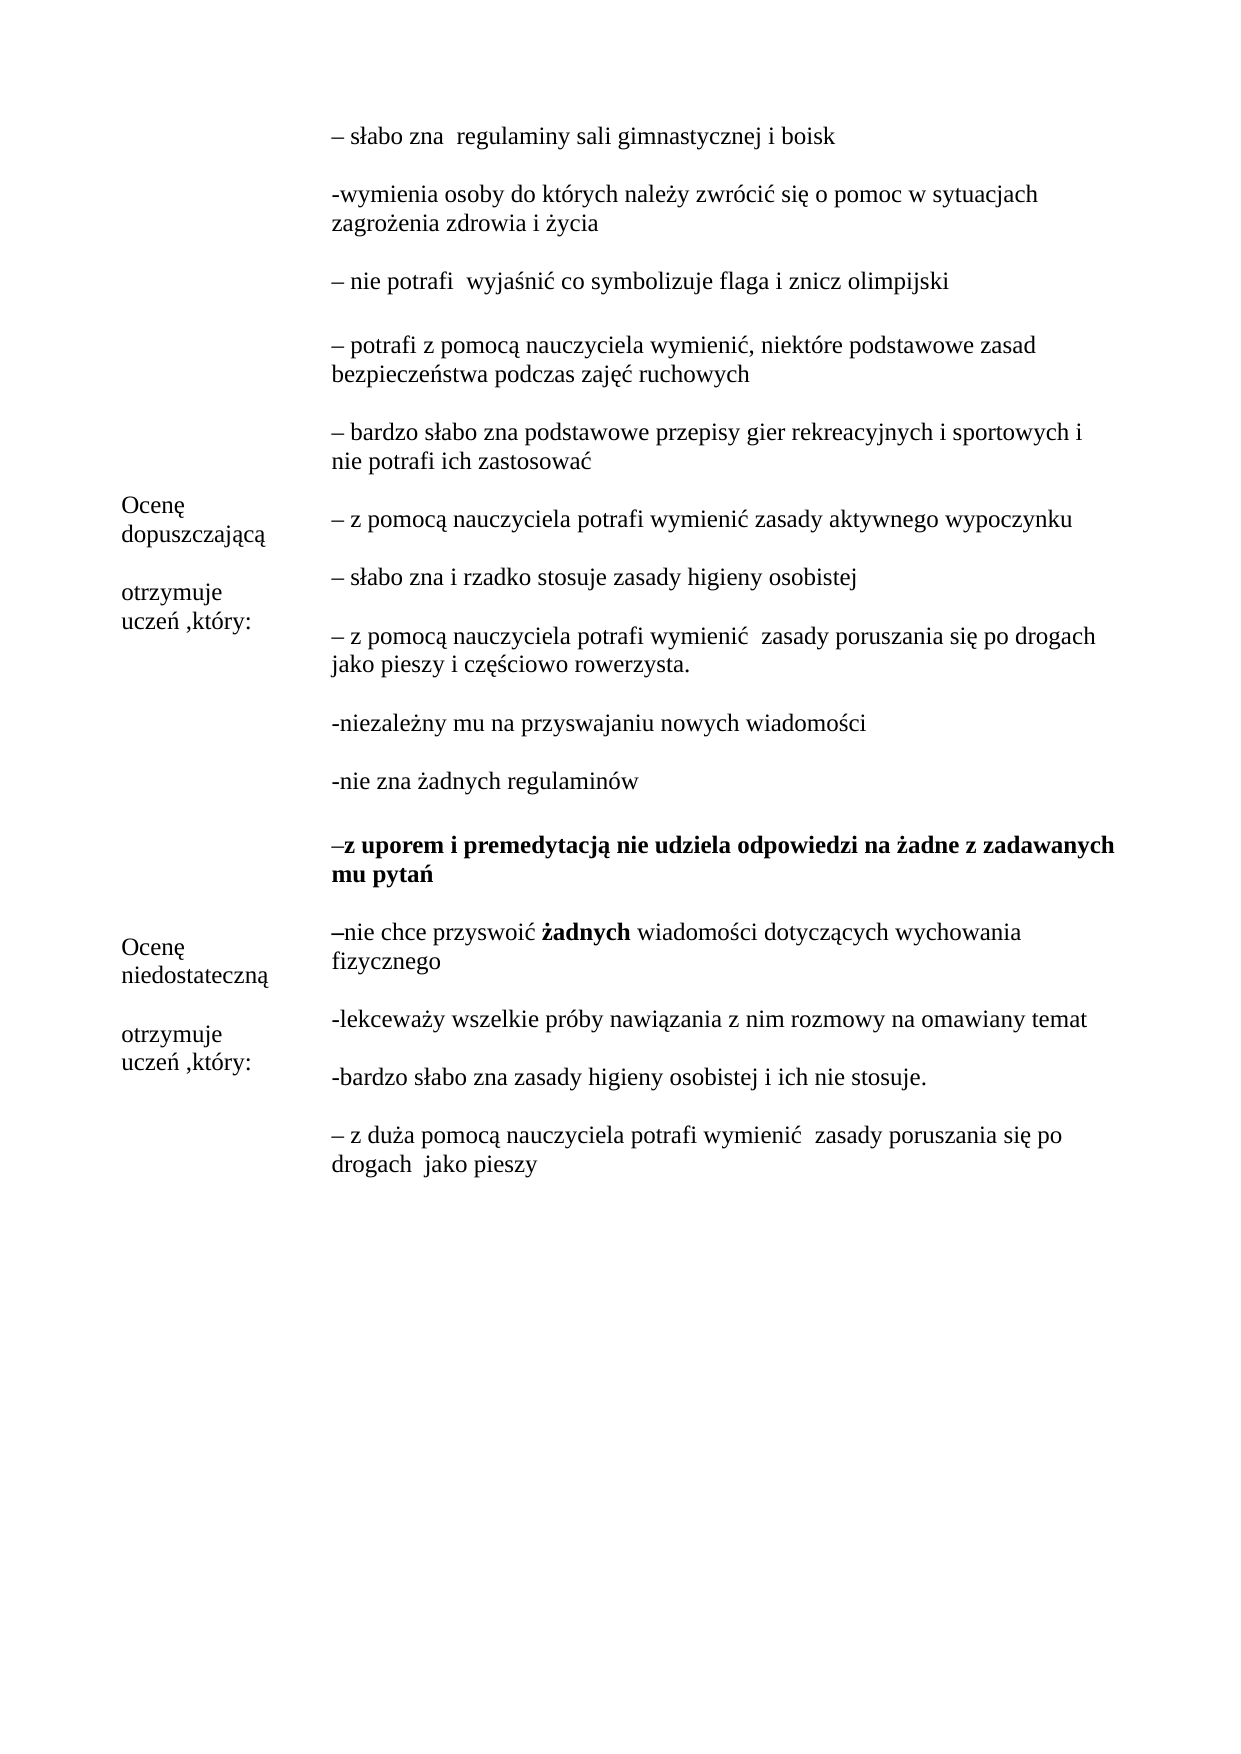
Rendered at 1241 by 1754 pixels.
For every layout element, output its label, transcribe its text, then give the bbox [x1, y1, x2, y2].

table_cell Ocenę niedostateczną otrzymuje uczeń ,który: [118, 827, 328, 1210]
table_cell –z uporem i premedytacją nie udziela odpowiedzi na żadne z zadawanych mu pytań –nie chce przyswoić żadnych wiadomości dotyczących wychowania fizycznego -lekceważy wszelkie próby nawiązania z nim rozmowy na omawiany temat -bardzo słabo zna zasady higieny osobistej i ich nie stosuje. – z duża pomocą nauczyciela potrafi wymienić zasady poruszania się po drogach jako pieszy [329, 827, 1122, 1210]
table_cell Ocenę dopuszczającą otrzymuje uczeń ,który: [118, 328, 328, 827]
table_cell [118, 118, 328, 327]
table_cell – potrafi z pomocą nauczyciela wymienić, niektóre podstawowe zasad bezpieczeństwa podczas zajęć ruchowych – bardzo słabo zna podstawowe przepisy gier rekreacyjnych i sportowych i nie potrafi ich zastosować – z pomocą nauczyciela potrafi wymienić zasady aktywnego wypoczynku – słabo zna i rzadko stosuje zasady higieny osobistej – z pomocą nauczyciela potrafi wymienić zasady poruszania się po drogach jako pieszy i częściowo rowerzysta. -niezależny mu na przyswajaniu nowych wiadomości -nie zna żadnych regulaminów [329, 328, 1122, 827]
table_cell – słabo zna regulaminy sali gimnastycznej i boisk -wymienia osoby do których należy zwrócić się o pomoc w sytuacjach zagrożenia zdrowia i życia – nie potrafi wyjaśnić co symbolizuje flaga i znicz olimpijski [329, 118, 1122, 327]
